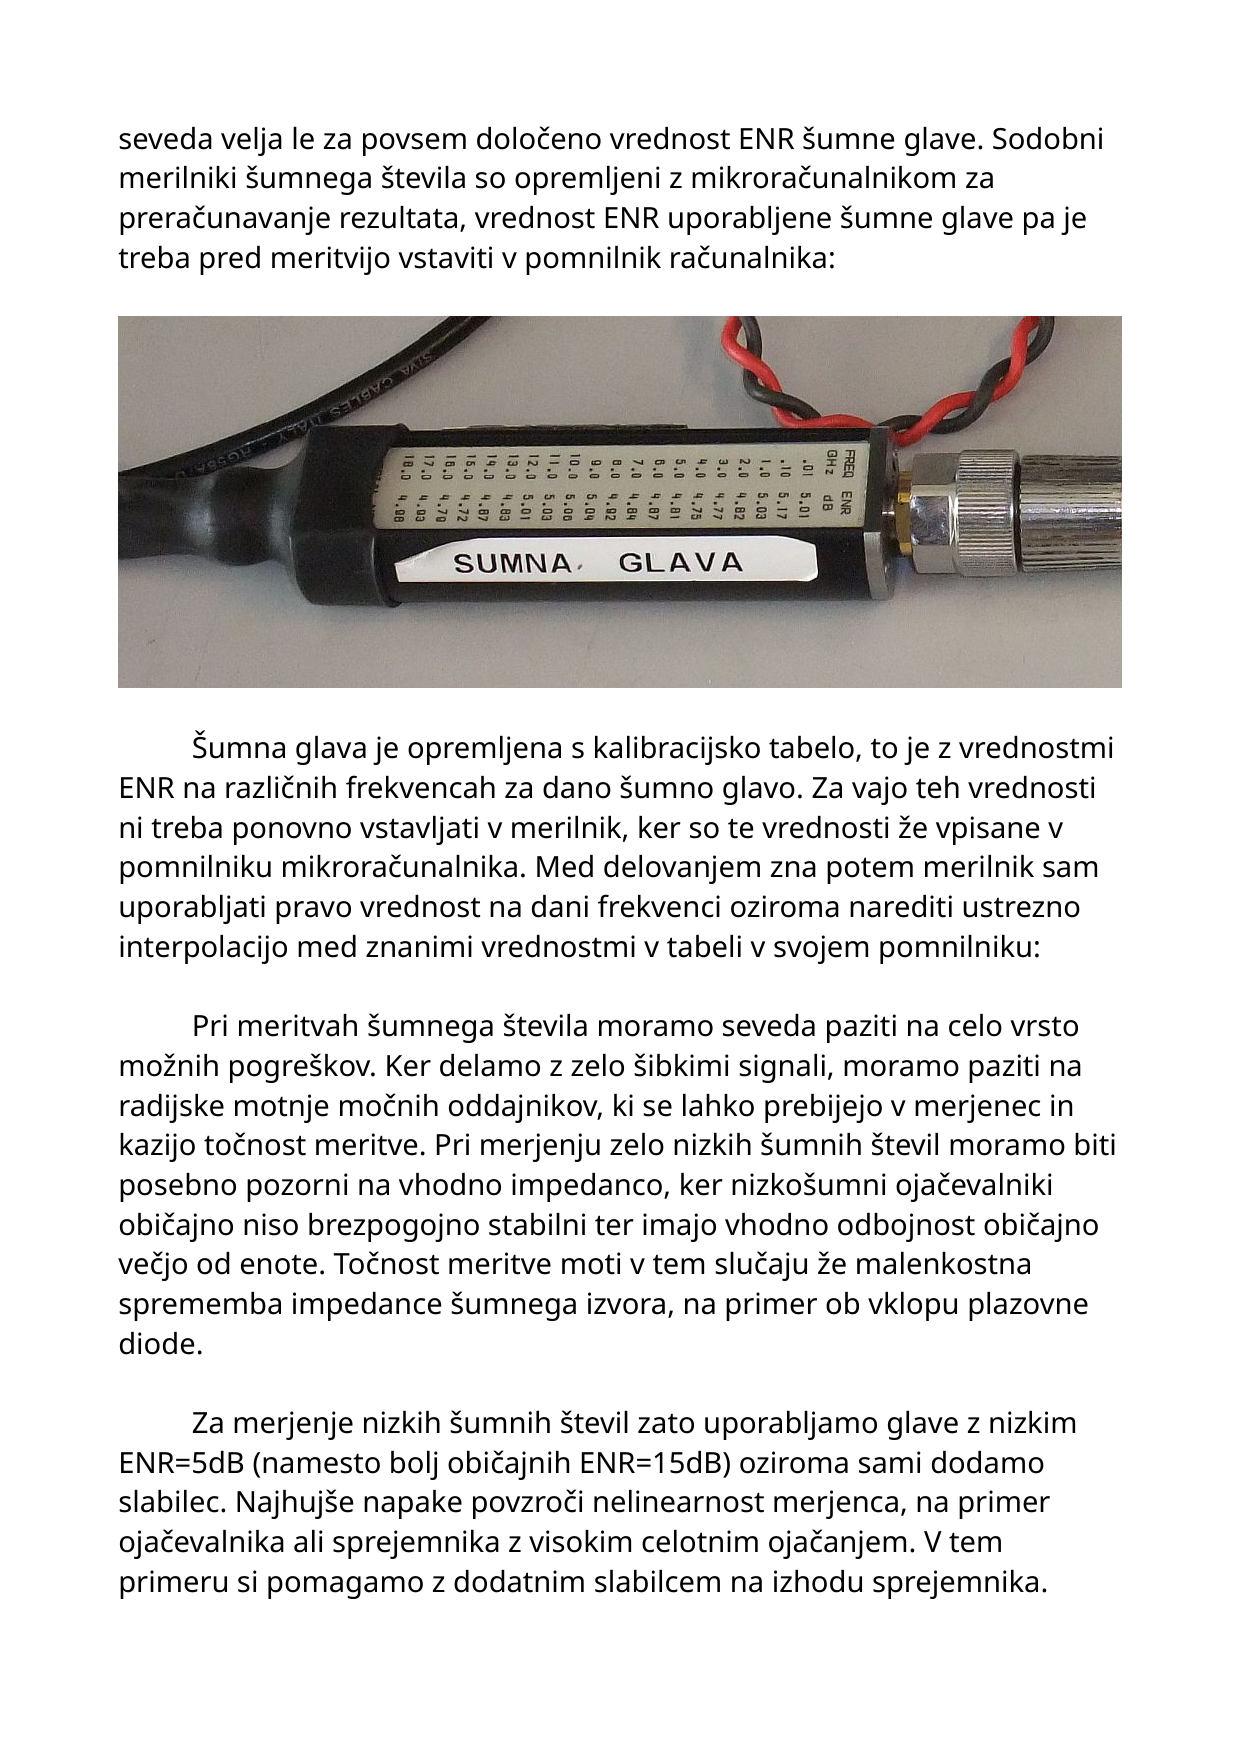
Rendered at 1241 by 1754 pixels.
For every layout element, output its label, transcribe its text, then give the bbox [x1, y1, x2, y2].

text Za merjenje nizkih šumnih števil zato uporabljamo glave z nizkim ENR=5dB (namesto bolj običajnih ENR=15dB) oziroma sami dodamo slabilec. Najhujše napake povzroči nelinearnost merjenca, na primer ojačevalnika ali sprejemnika z visokim celotnim ojačanjem. V tem primeru si pomagamo z dodatnim slabilcem na izhodu sprejemnika. [118, 1402, 1122, 1601]
text Šumna glava je opremljena s kalibracijsko tabelo, to je z vrednostmi ENR na različnih frekvencah za dano šumno glavo. Za vajo teh vrednosti ni treba ponovno vstavljati v merilnik, ker so te vrednosti že vpisane v pomnilniku mikroračunalnika. Med delovanjem zna potem merilnik sam uporabljati pravo vrednost na dani frekvenci oziroma narediti ustrezno interpolacijo med znanimi vrednostmi v tabeli v svojem pomnilniku: [118, 728, 1122, 966]
text Pri meritvah šumnega števila moramo seveda paziti na celo vrsto možnih pogreškov. Ker delamo z zelo šibkimi signali, moramo paziti na radijske motnje močnih oddajnikov, ki se lahko prebijejo v merjenec in kazijo točnost meritve. Pri merjenju zelo nizkih šumnih števil moramo biti posebno pozorni na vhodno impedanco, ker nizkošumni ojačevalniki običajno niso brezpogojno stabilni ter imajo vhodno odbojnost običajno večjo od enote. Točnost meritve moti v tem slučaju že malenkostna sprememba impedance šumnega izvora, na primer ob vklopu plazovne diode. [118, 1006, 1122, 1363]
text seveda velja le za povsem določeno vrednost ENR šumne glave. Sodobni merilniki šumnega števila so opremljeni z mikroračunalnikom za preračunavanje rezultata, vrednost ENR uporabljene šumne glave pa je treba pred meritvijo vstaviti v pomnilnik računalnika: [118, 118, 1122, 277]
picture [118, 316, 1122, 688]
